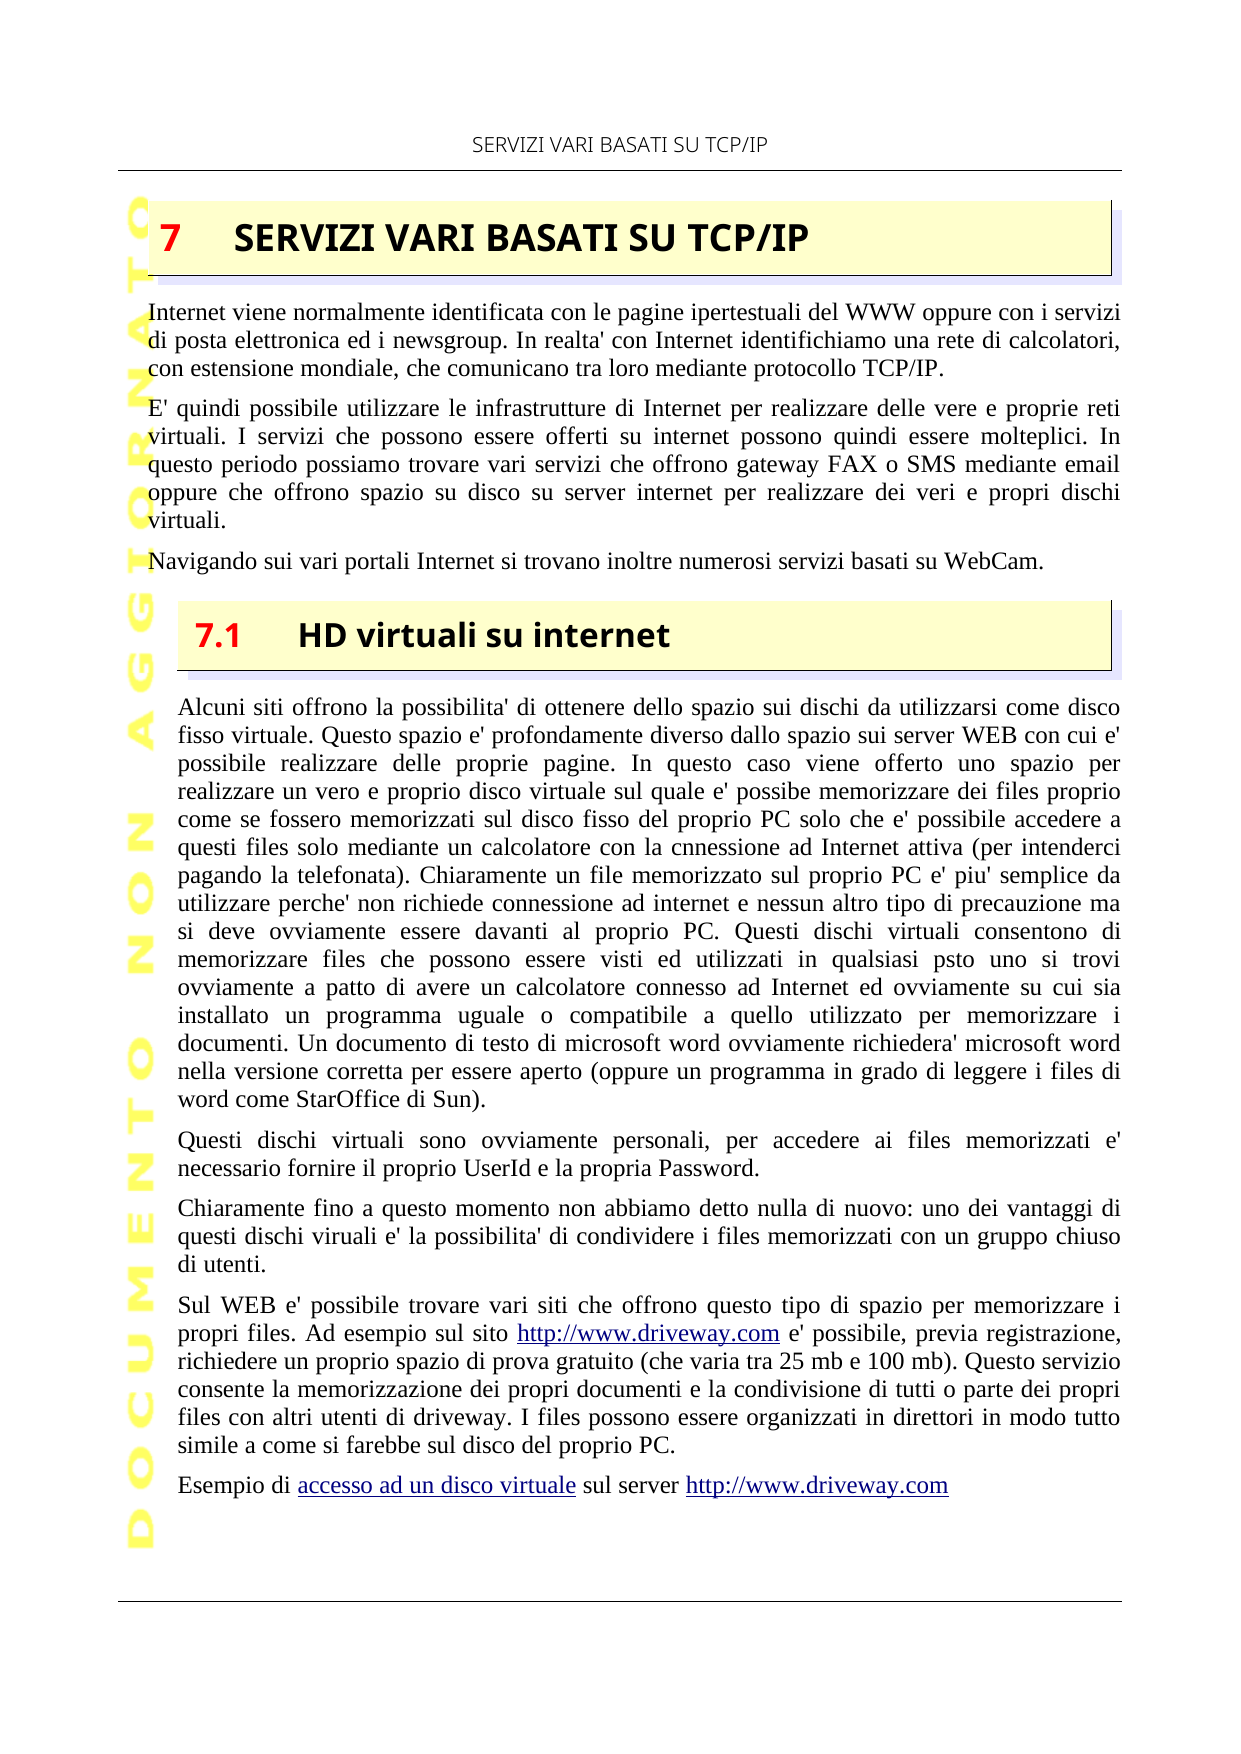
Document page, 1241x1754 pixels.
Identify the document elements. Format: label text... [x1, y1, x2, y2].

text Internet viene normalmente identificata con le pagine ipertestuali del WWW oppure con i servizi di posta elettronica ed i newsgroup. In realta' con Internet identifichiamo una rete di calcolatori, con estensione mondiale, che comunicano tra loro mediante protocollo TCP/IP. [148, 298, 1122, 382]
subtitle HD virtuali su internet [178, 601, 1111, 670]
subtitle SERVIZI VARI BASATI SU TCP/IP [149, 201, 1111, 274]
text Questi dischi virtuali sono ovviamente personali, per accedere ai files memorizzati e' necessario fornire il proprio UserId e la propria Password. [177, 1126, 1122, 1182]
text Sul WEB e' possibile trovare vari siti che offrono questo tipo di spazio per memorizzare i propri files. Ad esempio sul sito http://www.driveway.com e' possibile, previa registrazione, richiedere un proprio spazio di prova gratuito (che varia tra 25 mb e 100 mb). Questo servizio consente la memorizzazione dei propri documenti e la condivisione di tutti o parte dei propri files con altri utenti di driveway. I files possono essere organizzati in direttori in modo tutto simile a come si farebbe sul disco del proprio PC. [177, 1291, 1122, 1459]
text E' quindi possibile utilizzare le infrastrutture di Internet per realizzare delle vere e proprie reti virtuali. I servizi che possono essere offerti su internet possono quindi essere molteplici. In questo periodo possiamo trovare vari servizi che offrono gateway FAX o SMS mediante email oppure che offrono spazio su disco su server internet per realizzare dei veri e propri dischi virtuali. [148, 394, 1122, 534]
text Alcuni siti offrono la possibilita' di ottenere dello spazio sui dischi da utilizzarsi come disco fisso virtuale. Questo spazio e' profondamente diverso dallo spazio sui server WEB con cui e' possibile realizzare delle proprie pagine. In questo caso viene offerto uno spazio per realizzare un vero e proprio disco virtuale sul quale e' possibe memorizzare dei files proprio come se fossero memorizzati sul disco fisso del proprio PC solo che e' possibile accedere a questi files solo mediante un calcolatore con la cnnessione ad Internet attiva (per intenderci pagando la telefonata). Chiaramente un file memorizzato sul proprio PC e' piu' semplice da utilizzare perche' non richiede connessione ad internet e nessun altro tipo di precauzione ma si deve ovviamente essere davanti al proprio PC. Questi dischi virtuali consentono di memorizzare files che possono essere visti ed utilizzati in qualsiasi psto uno si trovi ovviamente a patto di avere un calcolatore connesso ad Internet ed ovviamente su cui sia installato un programma uguale o compatibile a quello utilizzato per memorizzare i documenti. Un documento di testo di microsoft word ovviamente richiedera' microsoft word nella versione corretta per essere aperto (oppure un programma in grado di leggere i files di word come StarOffice di Sun). [177, 693, 1122, 1113]
picture [118, 476, 189, 1277]
text Esempio di accesso ad un disco virtuale sul server http://www.driveway.com [177, 1471, 1122, 1499]
text Navigando sui vari portali Internet si trovano inoltre numerosi servizi basati su WebCam. [148, 547, 1122, 575]
text Chiaramente fino a questo momento non abbiamo detto nulla di nuovo: uno dei vantaggi di questi dischi viruali e' la possibilita' di condividere i files memorizzati con un gruppo chiuso di utenti. [177, 1194, 1122, 1278]
